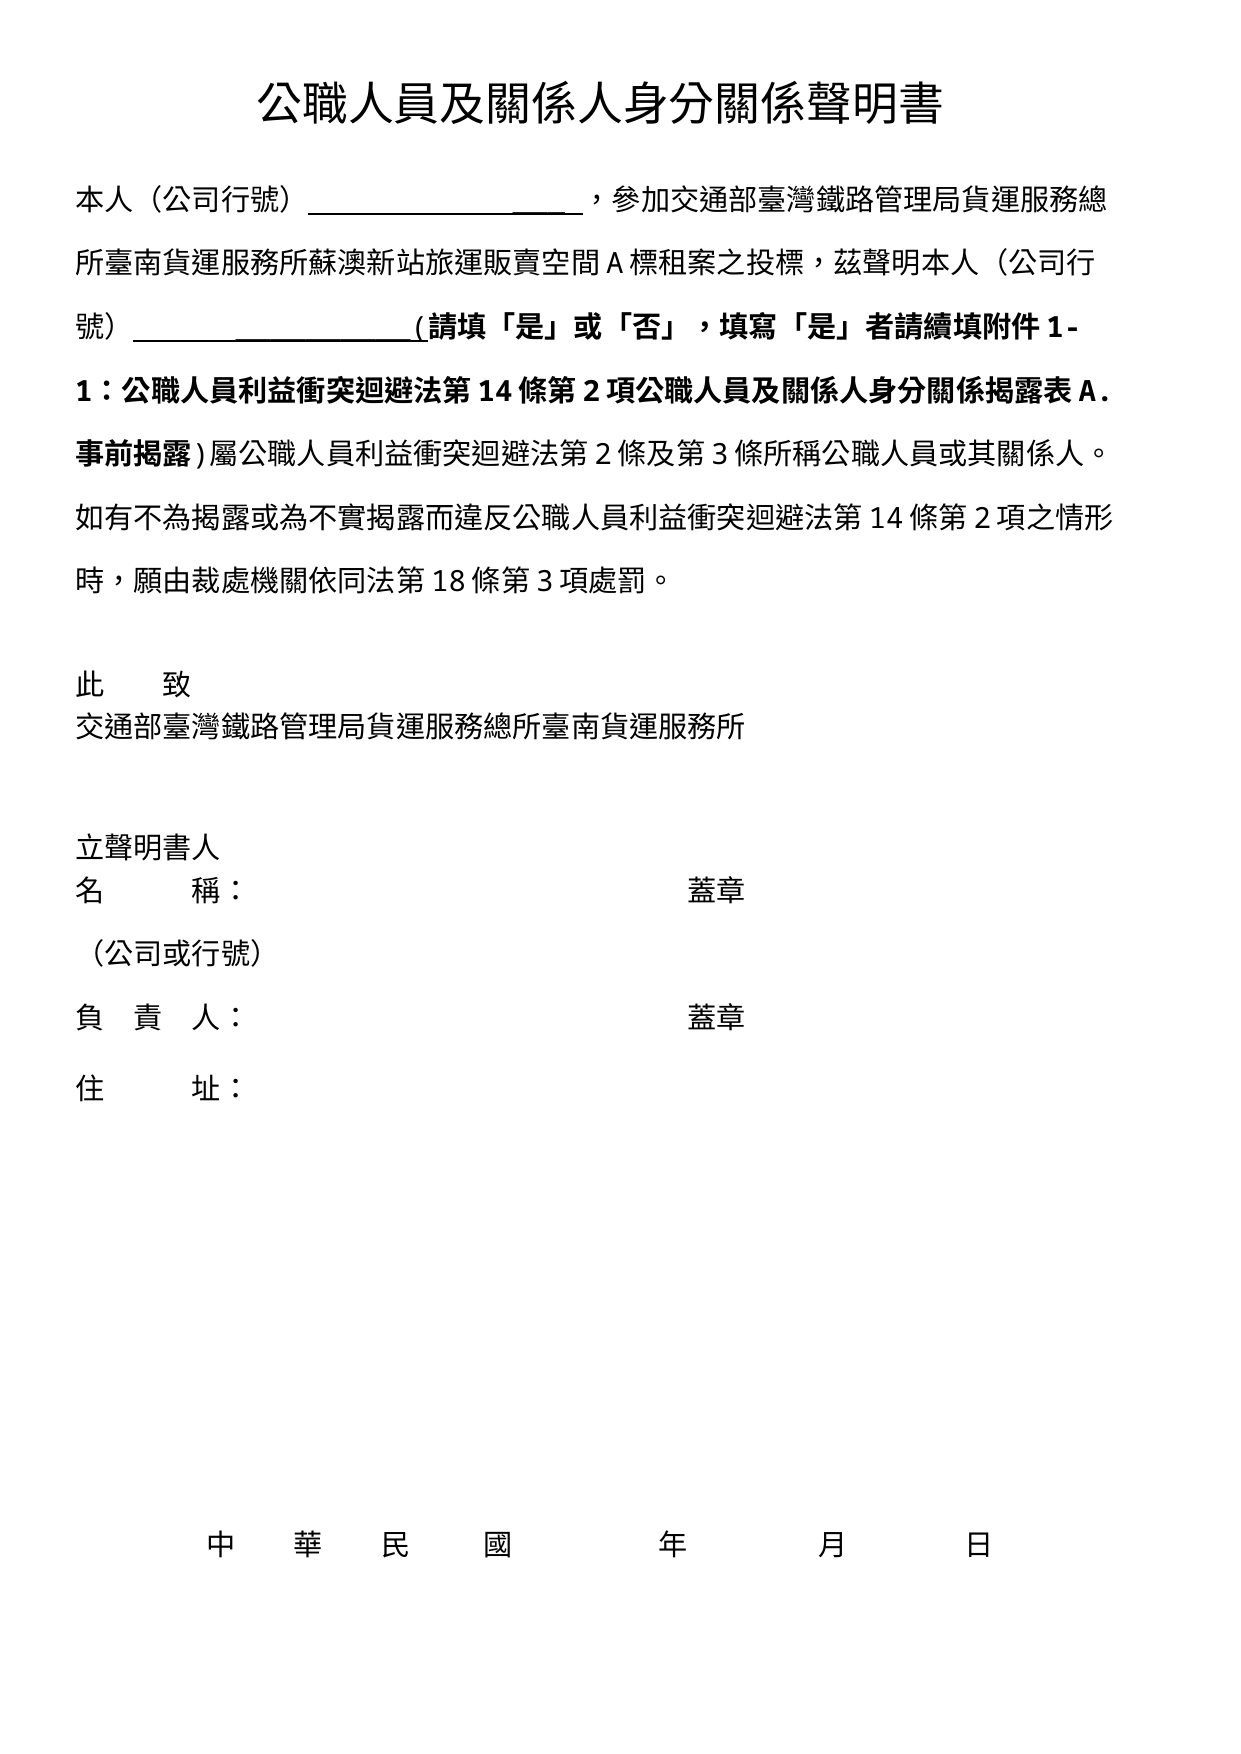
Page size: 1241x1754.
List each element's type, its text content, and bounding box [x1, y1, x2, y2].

text 本人（公司行號） ___ ，參加交通部臺灣鐵路管理局貨運服務總所臺南貨運服務所蘇澳新站旅運販賣空間A標租案之投標，茲聲明本人（公司行號） __________(請填「是」或「否」，填寫「是」者請續填附件1-1：公職人員利益衝突迴避法第14條第2項公職人員及關係人身分關係揭露表A.事前揭露)屬公職人員利益衝突迴避法第2條及第3條所稱公職人員或其關係人。如有不為揭露或為不實揭露而違反公職人員利益衝突迴避法第14條第2項之情形時，願由裁處機關依同法第18條第3項處罰。 [75, 177, 1125, 600]
text 立聲明書人 [75, 825, 1125, 867]
text 中 華 民 國 年 月 日 [75, 1521, 1125, 1563]
text （公司或行號） [75, 931, 1125, 973]
text 負 責 人： 蓋章 [75, 994, 1125, 1036]
text 住 址： [75, 1058, 1125, 1110]
text 交通部臺灣鐵路管理局貨運服務總所臺南貨運服務所 [75, 703, 1125, 746]
text 公職人員及關係人身分關係聲明書 [75, 67, 1125, 133]
text 名 稱： 蓋章 [75, 867, 1125, 909]
text 此 致 [75, 661, 1125, 703]
